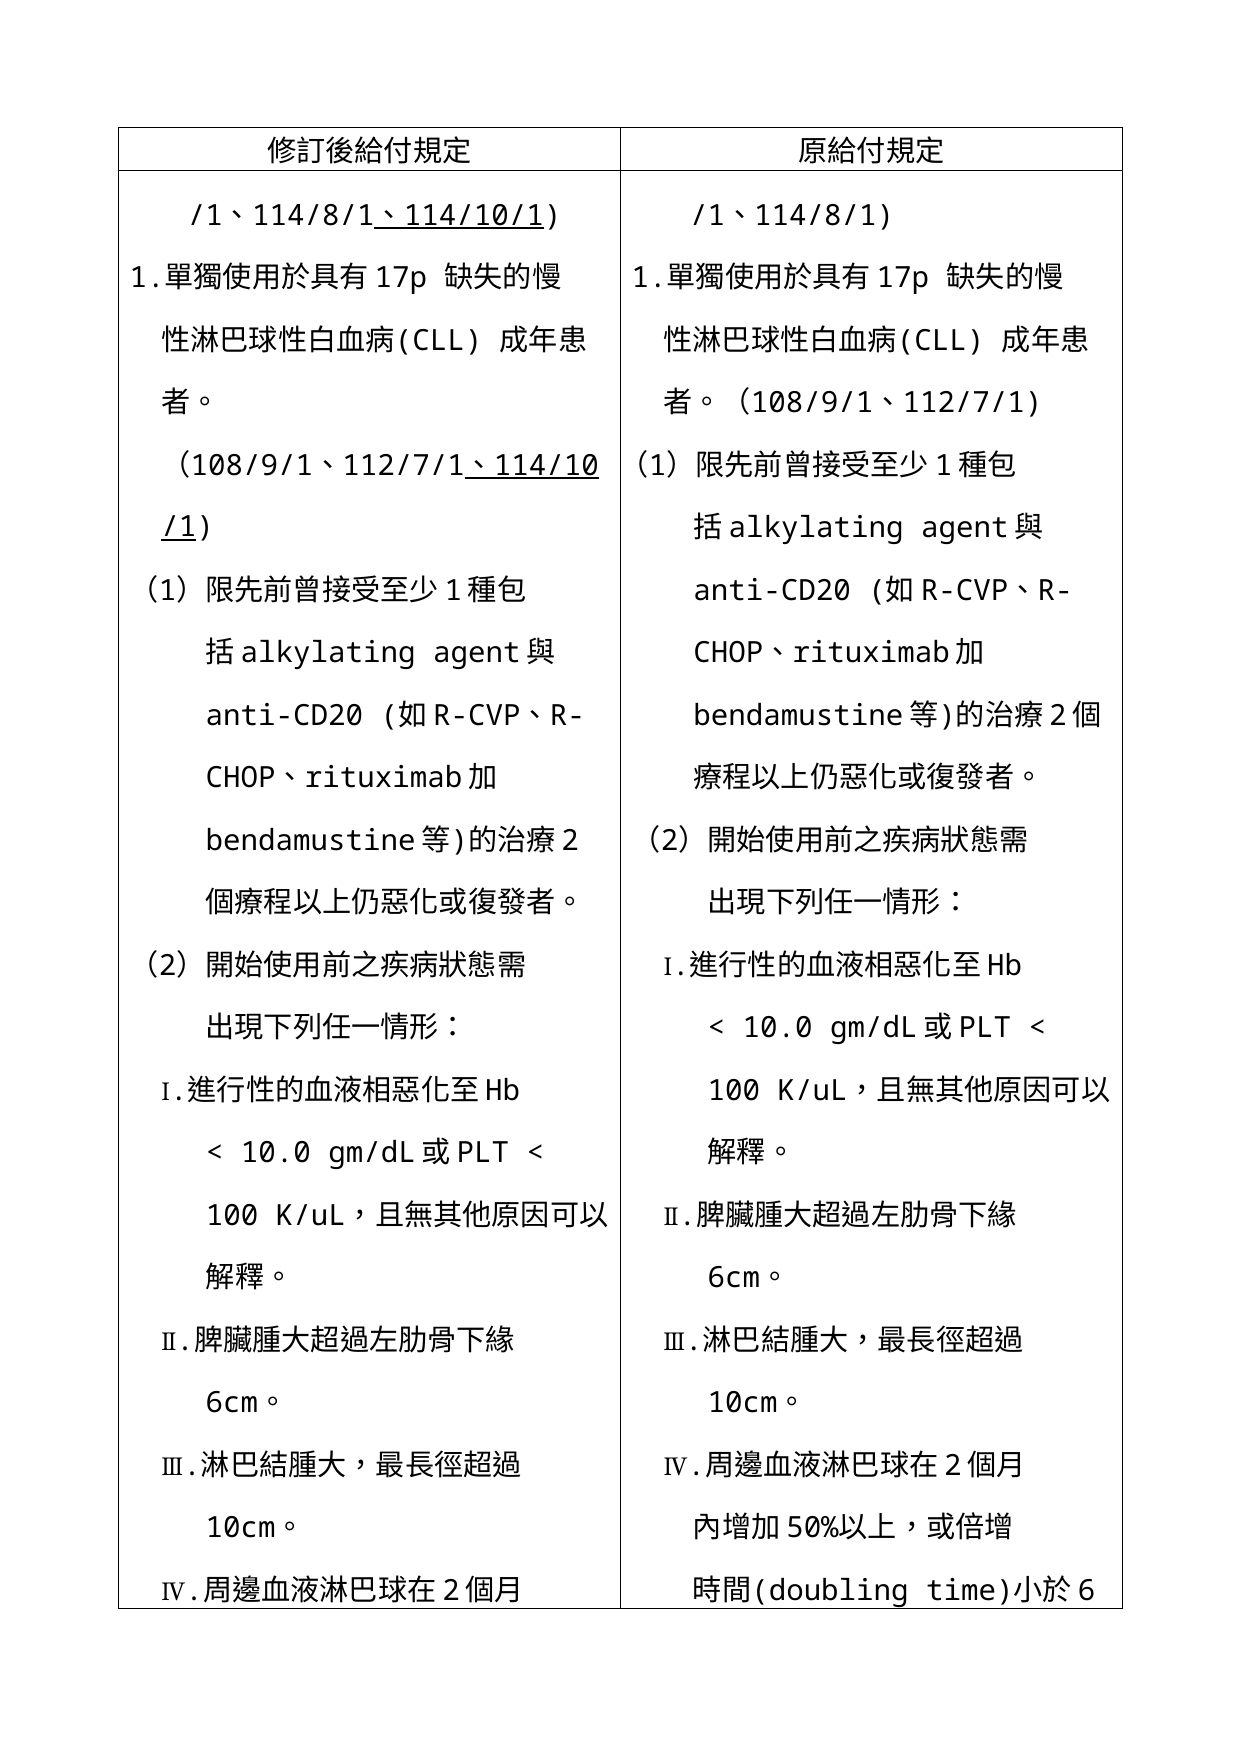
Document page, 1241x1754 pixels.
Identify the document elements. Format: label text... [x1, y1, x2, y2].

table_cell /1、114/8/1、114/10/1) 1.單獨使用於具有17p 缺失的慢 性淋巴球性白血病(CLL) 成年患者。（108/9/1、112/7/1、114/10/1) （1）限先前曾接受至少1種包 括alkylating agent與anti-CD20 (如R-CVP、R-CHOP、rituximab加bendamustine等)的治療2個療程以上仍惡化或復發者。 （2）開始使用前之疾病狀態需 出現下列任一情形： Ⅰ.進行性的血液相惡化至Hb < 10.0 gm/dL或PLT < 100 K/uL，且無其他原因可以解釋。 Ⅱ.脾臟腫大超過左肋骨下緣 6cm。 Ⅲ.淋巴結腫大，最長徑超過 10cm。 Ⅳ.周邊血液淋巴球在2個月 [119, 171, 620, 1608]
table_header 修訂後給付規定 [119, 128, 620, 170]
table_header 原給付規定 [621, 128, 1122, 170]
table_cell /1、114/8/1) 1.單獨使用於具有17p 缺失的慢 性淋巴球性白血病(CLL) 成年患者。（108/9/1、112/7/1) （1）限先前曾接受至少1種包 括alkylating agent與anti-CD20 (如R-CVP、R-CHOP、rituximab加bendamustine等)的治療2個療程以上仍惡化或復發者。 （2）開始使用前之疾病狀態需 出現下列任一情形： Ⅰ.進行性的血液相惡化至Hb < 10.0 gm/dL或PLT < 100 K/uL，且無其他原因可以解釋。 Ⅱ.脾臟腫大超過左肋骨下緣 6cm。 Ⅲ.淋巴結腫大，最長徑超過 10cm。 Ⅳ.周邊血液淋巴球在2個月 內增加50%以上，或倍增 時間(doubling time)小於6 [621, 171, 1122, 1608]
